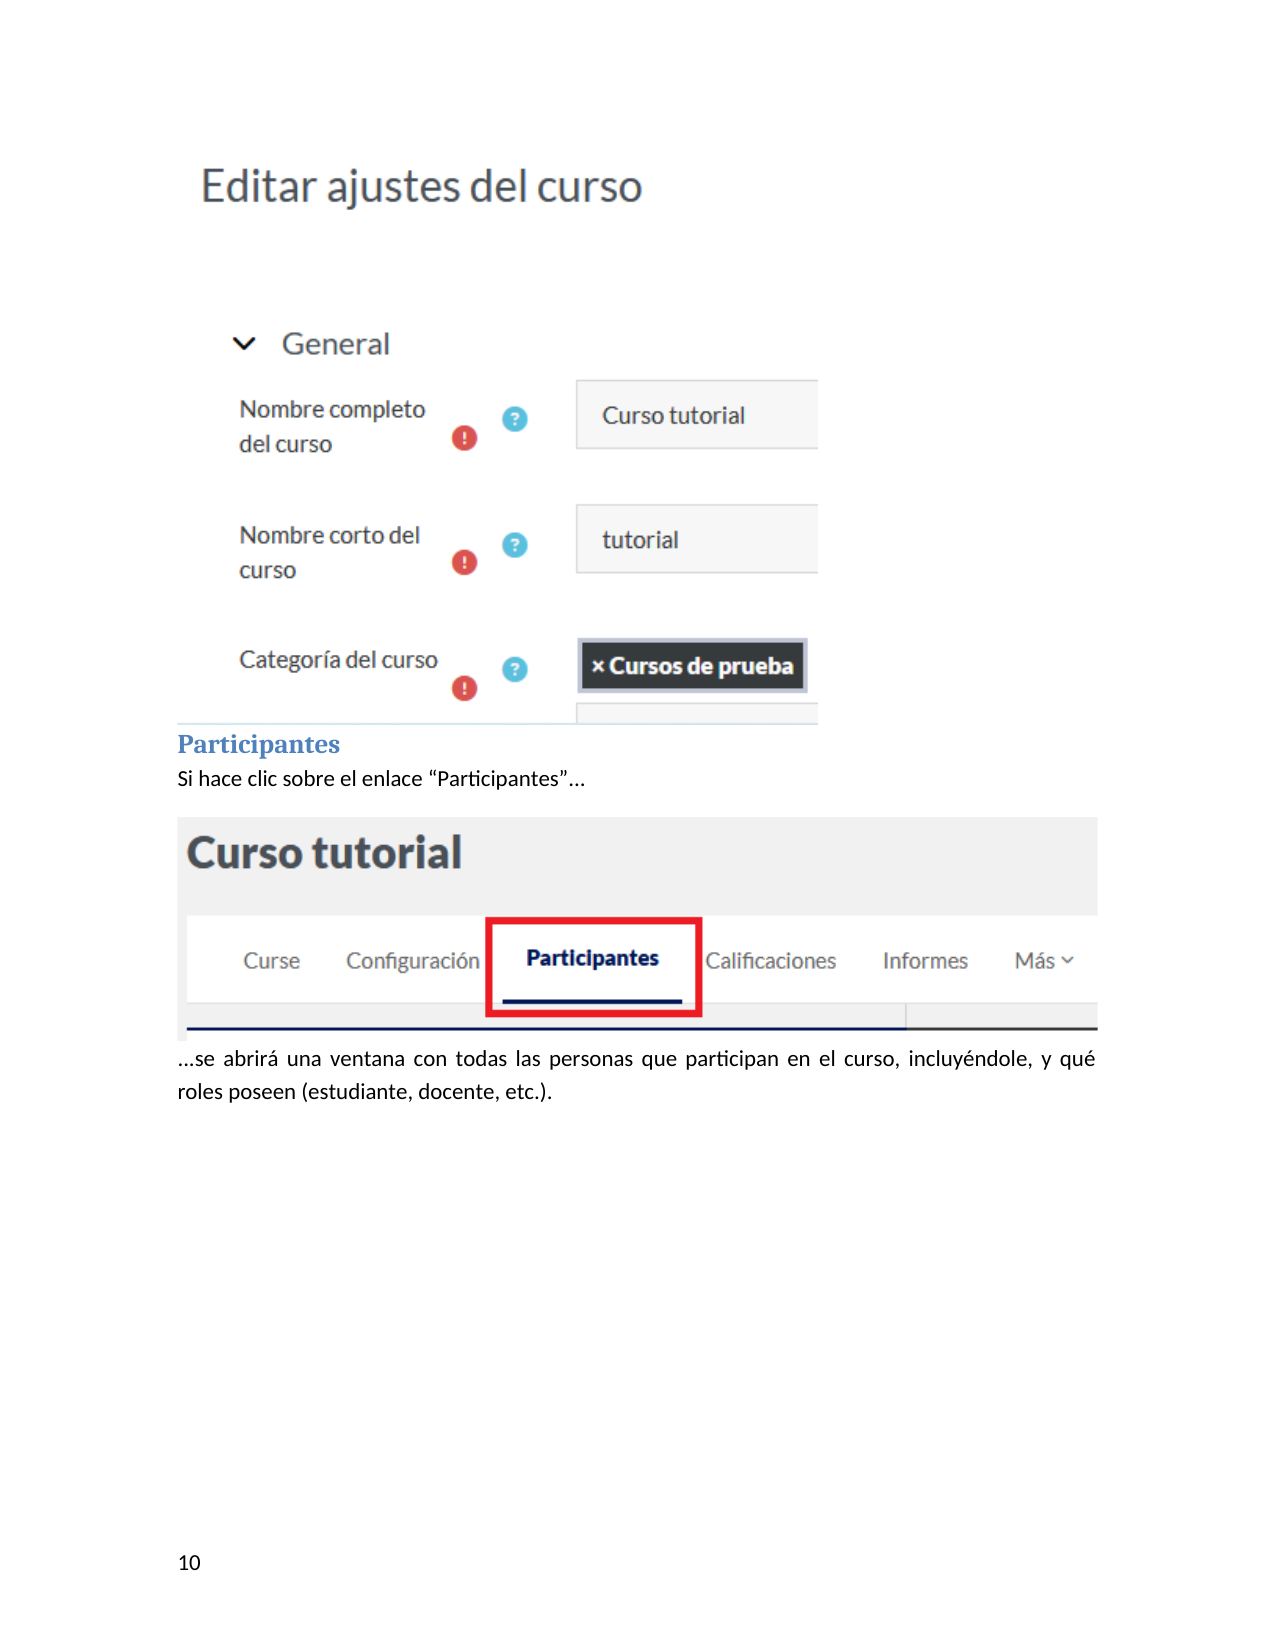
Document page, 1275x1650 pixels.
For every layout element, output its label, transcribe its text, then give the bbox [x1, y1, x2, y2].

text ...se abrirá una ventana con todas las personas que participan en el curso, incluyéndole, y qué roles poseen (estudiante, docente, etc.). [177, 1041, 1098, 1105]
text Si hace clic sobre el enlace “Participantes”... [177, 764, 1098, 792]
subtitle Participantes [177, 148, 1098, 760]
